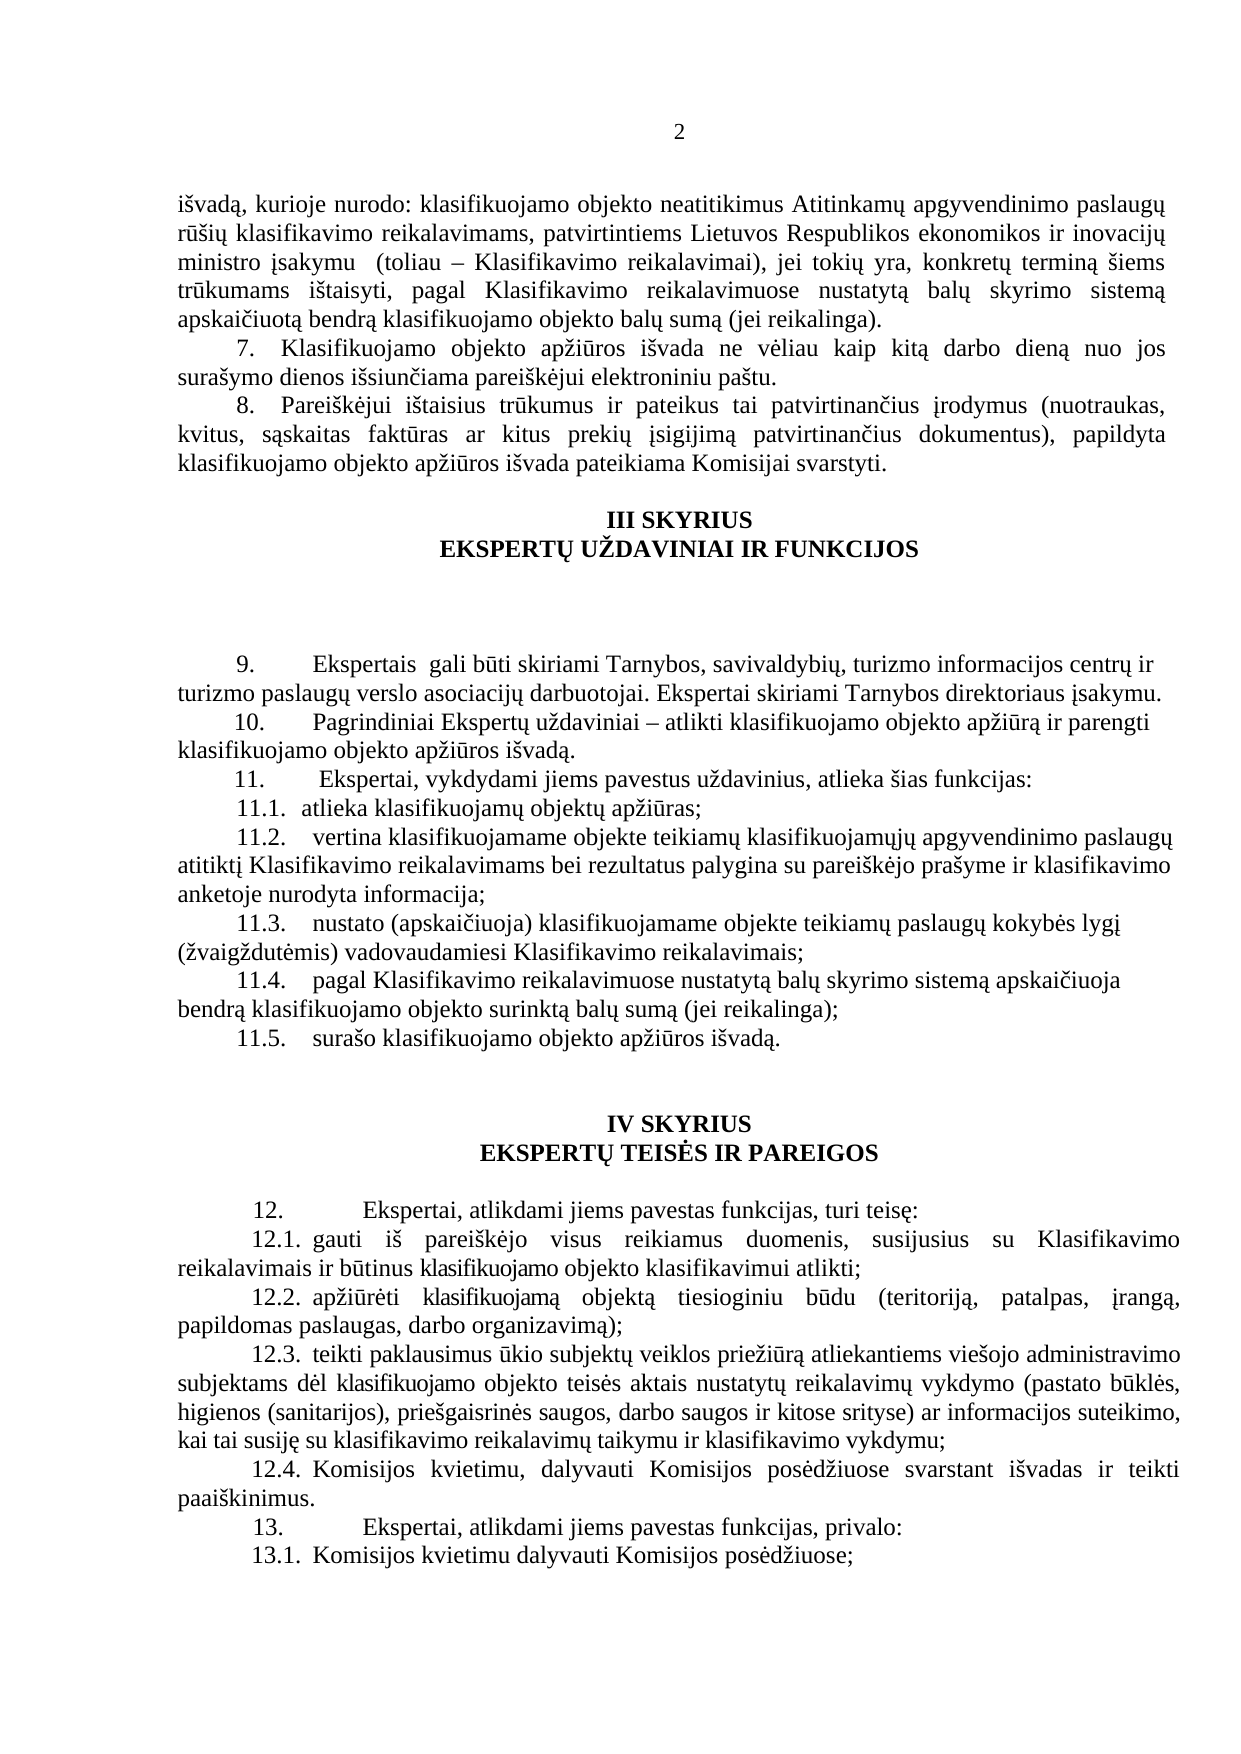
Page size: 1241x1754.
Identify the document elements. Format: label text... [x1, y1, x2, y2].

text 11.1. atlieka klasifikuojamų objektų apžiūras; [236, 793, 1181, 822]
text 9. Ekspertais gali būti skiriami Tarnybos, savivaldybių, turizmo informacijos centrų ir turizmo paslaugų verslo asociacijų darbuotojai. Ekspertai skiriami Tarnybos direktoriaus įsakymu. [177, 649, 1181, 707]
text 7. Klasifikuojamo objekto apžiūros išvada ne vėliau kaip kitą darbo dieną nuo jos surašymo dienos išsiunčiama pareiškėjui elektroniniu paštu. [177, 333, 1166, 391]
text 8. Pareiškėjui ištaisius trūkumus ir pateikus tai patvirtinančius įrodymus (nuotraukas, kvitus, sąskaitas faktūras ar kitus prekių įsigijimą patvirtinančius dokumentus), papildyta klasifikuojamo objekto apžiūros išvada pateikiama Komisijai svarstyti. [177, 391, 1166, 477]
text išvadą, kurioje nurodo: klasifikuojamo objekto neatitikimus Atitinkamų apgyvendinimo paslaugų rūšių klasifikavimo reikalavimams, patvirtintiems Lietuvos Respublikos ekonomikos ir inovacijų ministro įsakymu (toliau – Klasifikavimo reikalavimai), jei tokių yra, konkretų terminą šiems trūkumams ištaisyti, pagal Klasifikavimo reikalavimuose nustatytą balų skyrimo sistemą apskaičiuotą bendrą klasifikuojamo objekto balų sumą (jei reikalinga). [177, 189, 1166, 333]
text EKSPERTŲ TEISĖS IR PAREIGOS [177, 1138, 1181, 1167]
text 12.2. apžiūrėti klasifikuojamą objektą tiesioginiu būdu (teritoriją, patalpas, įrangą, papildomas paslaugas, darbo organizavimą); [177, 1282, 1181, 1339]
text 12. Ekspertai, atlikdami jiems pavestas funkcijas, turi teisę: [227, 1196, 1181, 1224]
text 12.1. gauti iš pareiškėjo visus reikiamus duomenis, susijusius su Klasifikavimo reikalavimais ir būtinus klasifikuojamo objekto klasifikavimui atlikti; [177, 1224, 1181, 1282]
text 12.3. teikti paklausimus ūkio subjektų veiklos priežiūrą atliekantiems viešojo administravimo subjektams dėl klasifikuojamo objekto teisės aktais nustatytų reikalavimų vykdymo (pastato būklės, higienos (sanitarijos), priešgaisrinės saugos, darbo saugos ir kitose srityse) ar informacijos suteikimo, kai tai susiję su klasifikavimo reikalavimų taikymu ir klasifikavimo vykdymu; [177, 1339, 1181, 1454]
text iii SKYRIUS [177, 506, 1181, 534]
text 11.5. surašo klasifikuojamo objekto apžiūros išvadą. [177, 1023, 1181, 1052]
text 11.2. vertina klasifikuojamame objekte teikiamų klasifikuojamųjų apgyvendinimo paslaugų atitiktį Klasifikavimo reikalavimams bei rezultatus palygina su pareiškėjo prašyme ir klasifikavimo anketoje nurodyta informacija; [177, 822, 1181, 908]
text 13.1. Komisijos kvietimu dalyvauti Komisijos posėdžiuose; [177, 1541, 1181, 1569]
text 11. Ekspertai, vykdydami jiems pavestus uždavinius, atlieka šias funkcijas: [177, 764, 1181, 793]
text 10. Pagrindiniai Ekspertų uždaviniai – atlikti klasifikuojamo objekto apžiūrą ir parengti klasifikuojamo objekto apžiūros išvadą. [177, 707, 1181, 764]
text 12.4. Komisijos kvietimu, dalyvauti Komisijos posėdžiuose svarstant išvadas ir teikti paaiškinimus. [177, 1454, 1181, 1512]
text EKSPERTŲ UŽDAVINIAI IR FUNKCIJOS [177, 534, 1181, 563]
text 11.4. pagal Klasifikavimo reikalavimuose nustatytą balų skyrimo sistemą apskaičiuoja bendrą klasifikuojamo objekto surinktą balų sumą (jei reikalinga); [177, 966, 1181, 1023]
text 11.3. nustato (apskaičiuoja) klasifikuojamame objekte teikiamų paslaugų kokybės lygį (žvaigždutėmis) vadovaudamiesi Klasifikavimo reikalavimais; [177, 908, 1181, 966]
text IV SKYRIUS [177, 1109, 1181, 1138]
text 13. Ekspertai, atlikdami jiems pavestas funkcijas, privalo: [227, 1512, 1181, 1541]
